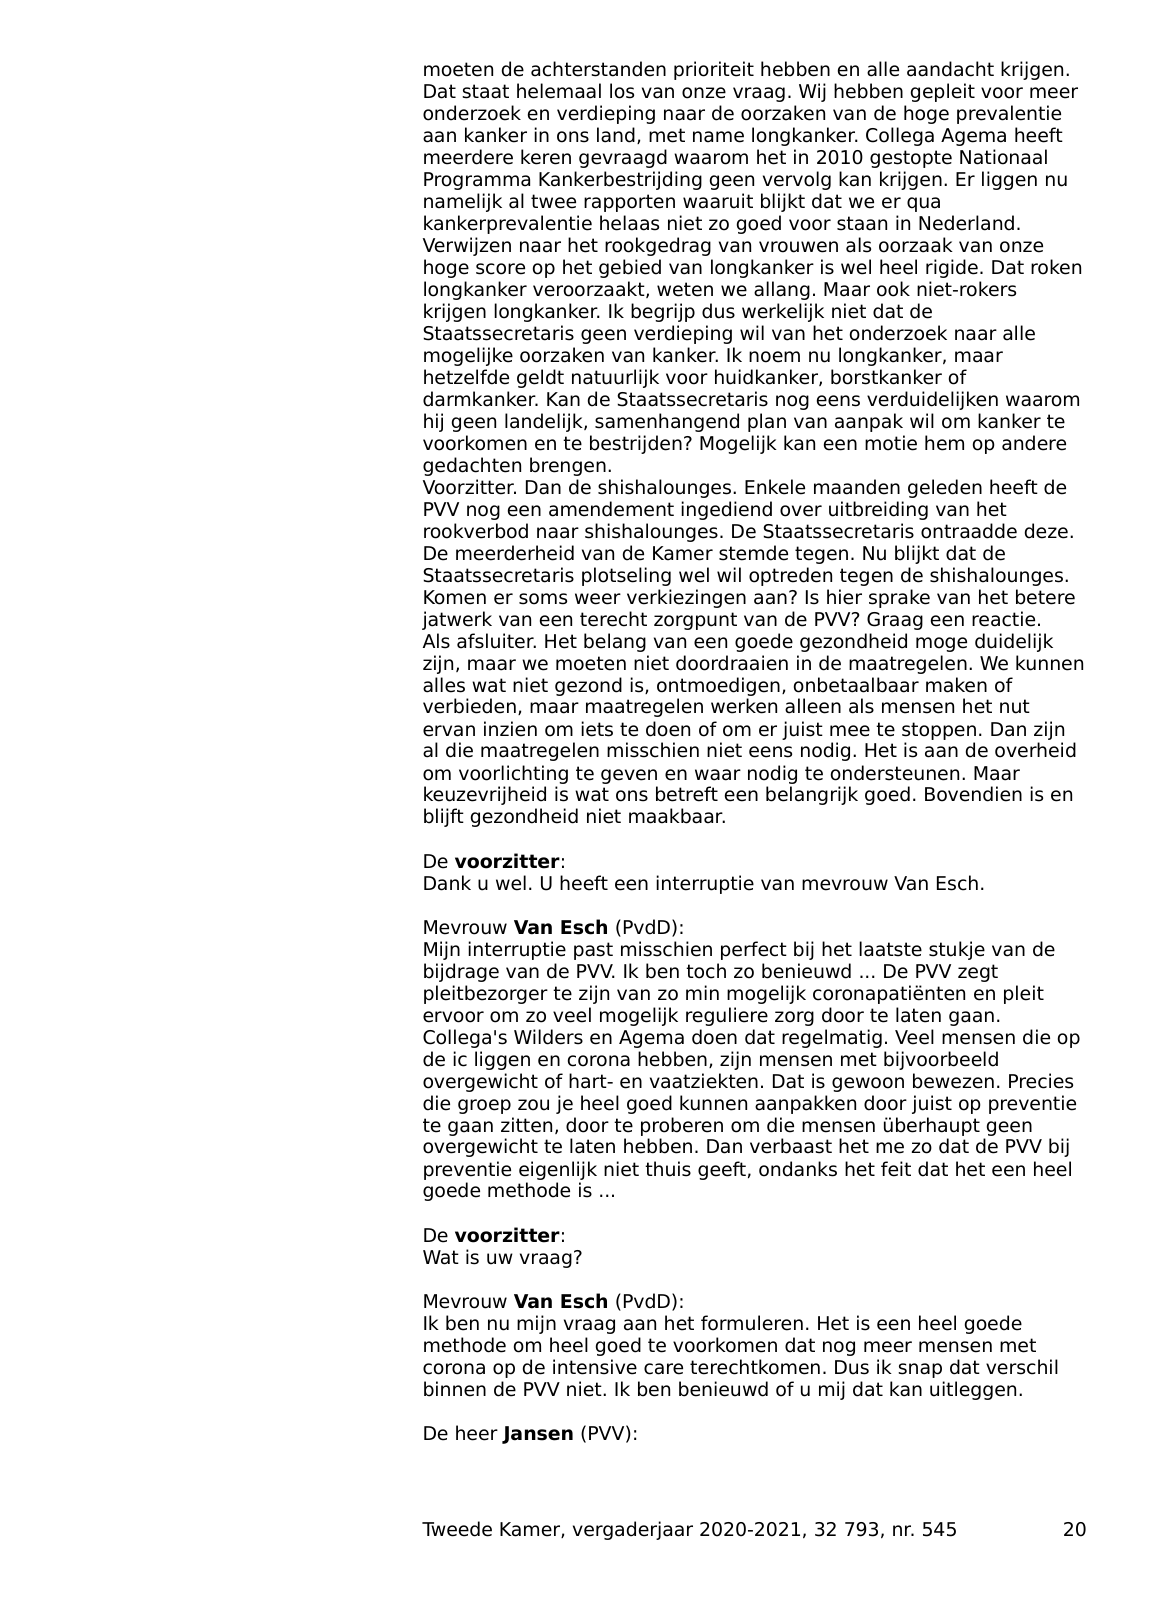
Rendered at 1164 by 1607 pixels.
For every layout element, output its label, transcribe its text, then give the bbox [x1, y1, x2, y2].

text Als afsluiter. Het belang van een goede gezondheid moge duidelijk zijn, maar we moeten niet doordraaien in de maatregelen. We kunnen alles wat niet gezond is, ontmoedigen, onbetaalbaar maken of verbieden, maar maatregelen werken alleen als mensen het nut ervan inzien om iets te doen of om er juist mee te stoppen. Dan zijn al die maatregelen misschien niet eens nodig. Het is aan de overheid om voorlichting te geven en waar nodig te ondersteunen. Maar keuzevrijheid is wat ons betreft een belangrijk goed. Bovendien is en blijft gezondheid niet maakbaar. [422, 631, 1087, 828]
text Ik ben nu mijn vraag aan het formuleren. Het is een heel goede methode om heel goed te voorkomen dat nog meer mensen met corona op de intensive care terechtkomen. Dus ik snap dat verschil binnen de PVV niet. Ik ben benieuwd of u mij dat kan uitleggen. [422, 1313, 1087, 1401]
text Mijn interruptie past misschien perfect bij het laatste stukje van de bijdrage van de PVV. Ik ben toch zo benieuwd ... De PVV zegt pleitbezorger te zijn van zo min mogelijk coronapatiënten en pleit ervoor om zo veel mogelijk reguliere zorg door te laten gaan. Collega's Wilders en Agema doen dat regelmatig. Veel mensen die op de ic liggen en corona hebben, zijn mensen met bijvoorbeeld overgewicht of hart- en vaatziekten. Dat is gewoon bewezen. Precies die groep zou je heel goed kunnen aanpakken door juist op preventie te gaan zitten, door te proberen om die mensen überhaupt geen overgewicht te laten hebben. Dan verbaast het me zo dat de PVV bij preventie eigenlijk niet thuis geeft, ondanks het feit dat het een heel goede methode is ... [422, 939, 1087, 1202]
text Mevrouw Van Esch (PvdD): [422, 917, 1087, 939]
text Mevrouw Van Esch (PvdD): [422, 1291, 1087, 1313]
text Verwijzen naar het rookgedrag van vrouwen als oorzaak van onze hoge score op het gebied van longkanker is wel heel rigide. Dat roken longkanker veroorzaakt, weten we allang. Maar ook niet-rokers krijgen longkanker. Ik begrijp dus werkelijk niet dat de Staatssecretaris geen verdieping wil van het onderzoek naar alle mogelijke oorzaken van kanker. Ik noem nu longkanker, maar hetzelfde geldt natuurlijk voor huidkanker, borstkanker of darmkanker. Kan de Staatssecretaris nog eens verduidelijken waarom hij geen landelijk, samenhangend plan van aanpak wil om kanker te voorkomen en te bestrijden? Mogelijk kan een motie hem op andere gedachten brengen. [422, 235, 1087, 477]
text moeten de achterstanden prioriteit hebben en alle aandacht krijgen. Dat staat helemaal los van onze vraag. Wij hebben gepleit voor meer onderzoek en verdieping naar de oorzaken van de hoge prevalentie aan kanker in ons land, met name longkanker. Collega Agema heeft meerdere keren gevraagd waarom het in 2010 gestopte Nationaal Programma Kankerbestrijding geen vervolg kan krijgen. Er liggen nu namelijk al twee rapporten waaruit blijkt dat we er qua kankerprevalentie helaas niet zo goed voor staan in Nederland. [422, 59, 1087, 235]
text Dank u wel. U heeft een interruptie van mevrouw Van Esch. [422, 872, 1087, 894]
text De heer Jansen (PVV): [422, 1423, 1087, 1445]
text Voorzitter. Dan de shishalounges. Enkele maanden geleden heeft de PVV nog een amendement ingediend over uitbreiding van het rookverbod naar shishalounges. De Staatssecretaris ontraadde deze. De meerderheid van de Kamer stemde tegen. Nu blijkt dat de Staatssecretaris plotseling wel wil optreden tegen de shishalounges. Komen er soms weer verkiezingen aan? Is hier sprake van het betere jatwerk van een terecht zorgpunt van de PVV? Graag een reactie. [422, 477, 1087, 631]
text Wat is uw vraag? [422, 1247, 1087, 1268]
text De voorzitter: [422, 851, 1087, 872]
text De voorzitter: [422, 1224, 1087, 1247]
